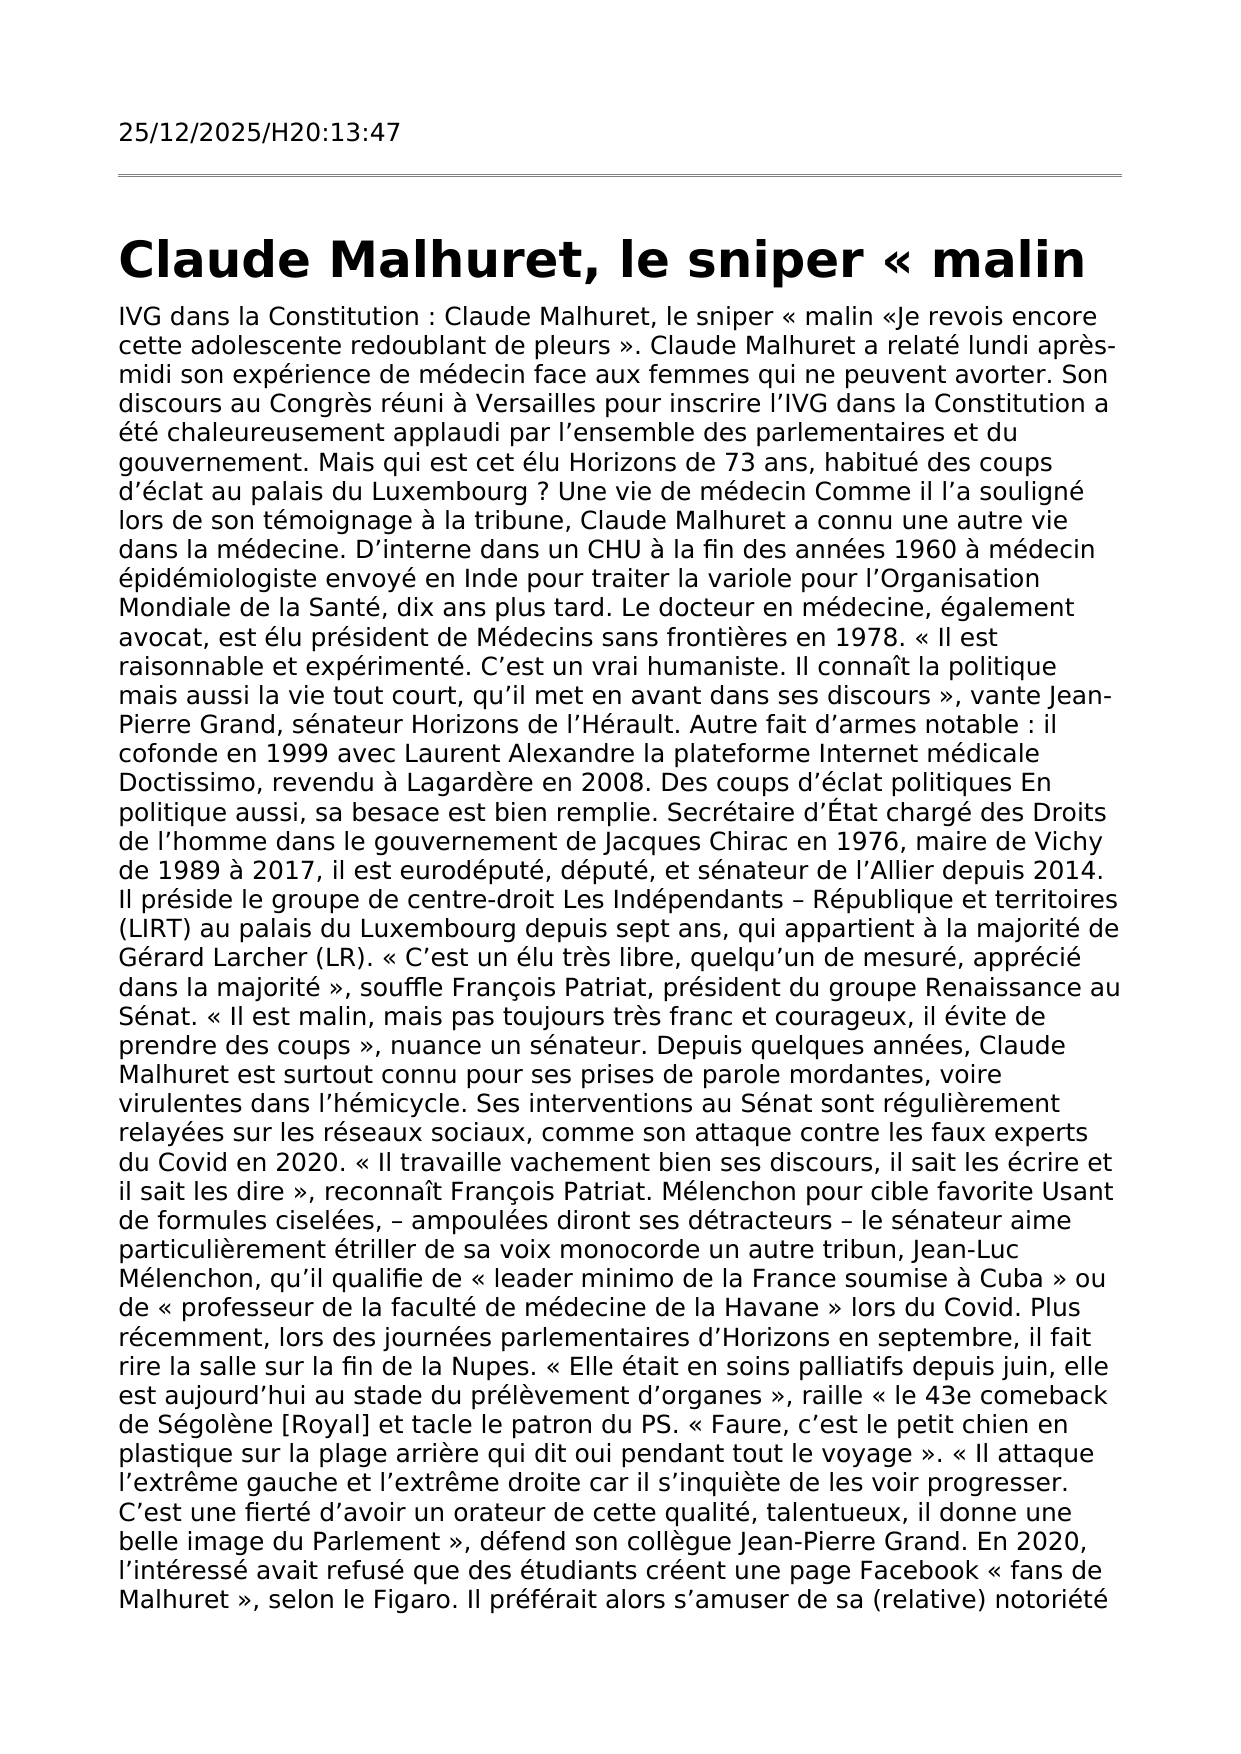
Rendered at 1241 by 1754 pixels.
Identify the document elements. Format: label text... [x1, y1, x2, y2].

text 25/12/2025/H20:13:47 [118, 118, 1122, 147]
subtitle Claude Malhuret, le sniper « malin [118, 231, 1122, 289]
text IVG dans la Constitution : Claude Malhuret, le sniper « malin «Je revois encore cette adolescente redoublant de pleurs ». Claude Malhuret a relaté lundi après-midi son expérience de médecin face aux femmes qui ne peuvent avorter. Son discours au Congrès réuni à Versailles pour inscrire l’IVG dans la Constitution a été chaleureusement applaudi par l’ensemble des parlementaires et du gouvernement. Mais qui est cet élu Horizons de 73 ans, habitué des coups d’éclat au palais du Luxembourg ? Une vie de médecin Comme il l’a souligné lors de son témoignage à la tribune, Claude Malhuret a connu une autre vie dans la médecine. D’interne dans un CHU à la fin des années 1960 à médecin épidémiologiste envoyé en Inde pour traiter la variole pour l’Organisation Mondiale de la Santé, dix ans plus tard. Le docteur en médecine, également avocat, est élu président de Médecins sans frontières en 1978. « Il est raisonnable et expérimenté. C’est un vrai humaniste. Il connaît la politique mais aussi la vie tout court, qu’il met en avant dans ses discours », vante Jean-Pierre Grand, sénateur Horizons de l’Hérault. Autre fait d’armes notable : il cofonde en 1999 avec Laurent Alexandre la plateforme Internet médicale Doctissimo, revendu à Lagardère en 2008. Des coups d’éclat politiques En politique aussi, sa besace est bien remplie. Secrétaire d’État chargé des Droits de l’homme dans le gouvernement de Jacques Chirac en 1976, maire de Vichy de 1989 à 2017, il est eurodéputé, député, et sénateur de l’Allier depuis 2014. Il préside le groupe de centre-droit Les Indépendants – République et territoires (LIRT) au palais du Luxembourg depuis sept ans, qui appartient à la majorité de Gérard Larcher (LR). « C’est un élu très libre, quelqu’un de mesuré, apprécié dans la majorité », souffle François Patriat, président du groupe Renaissance au Sénat. « Il est malin, mais pas toujours très franc et courageux, il évite de prendre des coups », nuance un sénateur. Depuis quelques années, Claude Malhuret est surtout connu pour ses prises de parole mordantes, voire virulentes dans l’hémicycle. Ses interventions au Sénat sont régulièrement relayées sur les réseaux sociaux, comme son attaque contre les faux experts du Covid en 2020. « Il travaille vachement bien ses discours, il sait les écrire et il sait les dire », reconnaît François Patriat. Mélenchon pour cible favorite Usant de formules ciselées, – ampoulées diront ses détracteurs – le sénateur aime particulièrement étriller de sa voix monocorde un autre tribun, Jean-Luc Mélenchon, qu’il qualifie de « leader minimo de la France soumise à Cuba » ou de « professeur de la faculté de médecine de la Havane » lors du Covid. Plus récemment, lors des journées parlementaires d’Horizons en septembre, il fait rire la salle sur la fin de la Nupes. « Elle était en soins palliatifs depuis juin, elle est aujourd’hui au stade du prélèvement d’organes », raille « le 43e comeback de Ségolène [Royal] et tacle le patron du PS. « Faure, c’est le petit chien en plastique sur la plage arrière qui dit oui pendant tout le voyage ». « Il attaque l’extrême gauche et l’extrême droite car il s’inquiète de les voir progresser. C’est une fierté d’avoir un orateur de cette qualité, talentueux, il donne une belle image du Parlement », défend son collègue Jean-Pierre Grand. En 2020, l’intéressé avait refusé que des étudiants créent une page Facebook « fans de Malhuret », selon le Figaro. Il préférait alors s’amuser de sa (relative) notoriété [118, 302, 1122, 1614]
